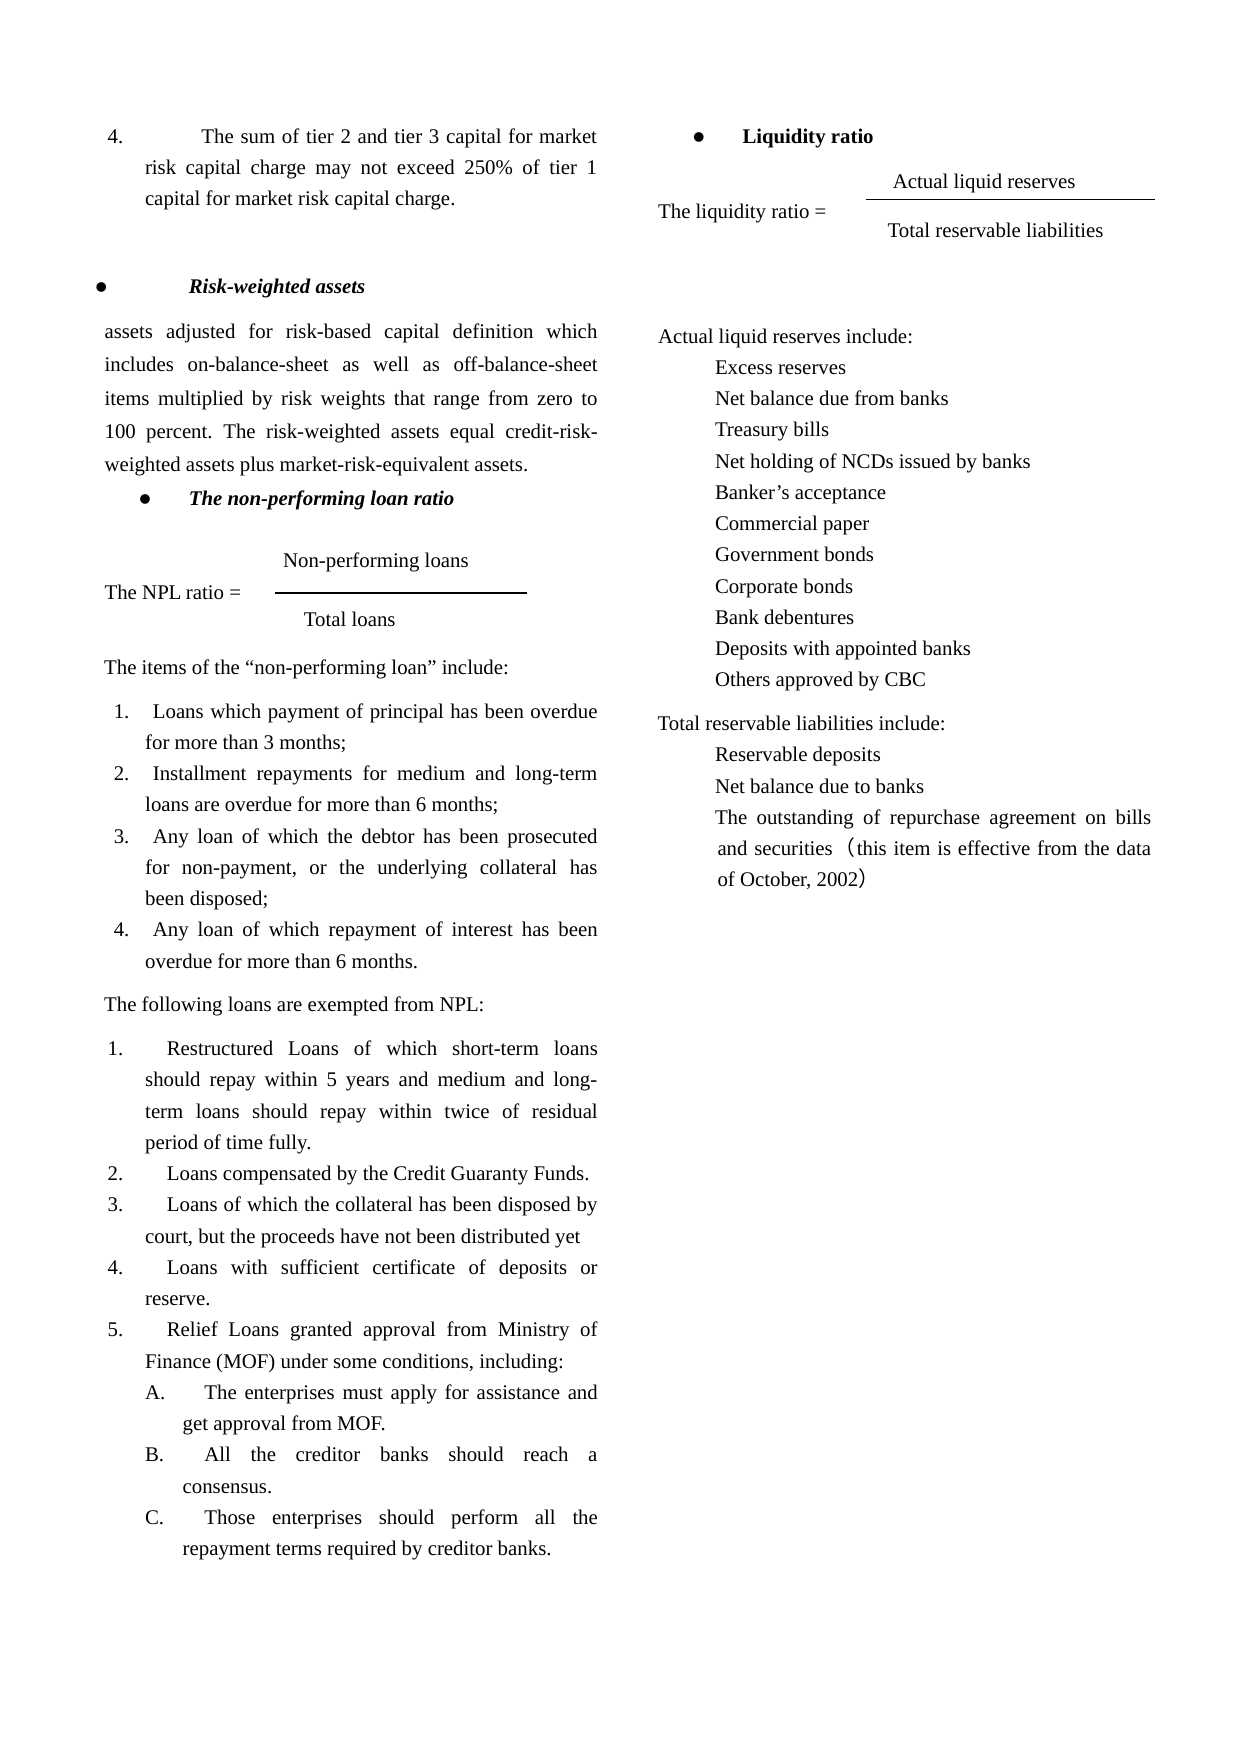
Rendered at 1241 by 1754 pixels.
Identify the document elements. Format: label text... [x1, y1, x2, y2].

text assets adjusted for risk-based capital definition which includes on-balance-sheet as well as off-balance-sheet items multiplied by risk weights that range from zero to 100 percent. The risk-weighted assets equal credit-risk-weighted assets plus market-risk-equivalent assets. [104, 312, 598, 478]
text Government bonds [698, 537, 1152, 568]
text The liquidity ratio = [658, 193, 867, 224]
text The items of the “non-performing loan” include: [104, 649, 598, 681]
text Total reservable liabilities [882, 218, 1158, 242]
text The following loans are exempted from NPL: [104, 987, 598, 1018]
text Corporate bonds [698, 568, 1152, 599]
text Actual liquid reserves [882, 169, 1158, 193]
list The enterprises must apply for assistance and get approval from MOF. [145, 1374, 598, 1437]
list Loans of which the collateral has been disposed by court, but the proceeds have not been distributed yet [107, 1187, 598, 1249]
text Net balance due to banks [698, 768, 1152, 799]
text Net balance due from banks [698, 381, 1152, 412]
subtitle Liquidity ratio [692, 118, 1152, 149]
list The sum of tier 2 and tier 3 capital for market risk capital charge may not exceed 250% of tier 1 capital for market risk capital charge. [107, 118, 598, 212]
text Banker’s acceptance [698, 474, 1152, 506]
text Others approved by CBC [698, 662, 1152, 693]
text Total reservable liabilities include: [657, 706, 1152, 737]
subtitle Loans which payment of principal has been overdue for more than 3 months; [113, 693, 598, 756]
text The outstanding of repurchase agreement on bills and securities（this item is effective from the data of October, 2002） [698, 799, 1152, 893]
text Non-performing loans [272, 544, 561, 574]
subtitle The non-performing loan ratio [139, 478, 598, 512]
text Treasury bills [698, 412, 1152, 443]
text Net holding of NCDs issued by banks [698, 443, 1152, 474]
list Those enterprises should perform all the repayment terms required by creditor banks. [145, 1499, 598, 1562]
list Installment repayments for medium and long-term loans are overdue for more than 6 months; [113, 756, 598, 818]
list Loans compensated by the Credit Guaranty Funds. [107, 1156, 598, 1187]
list Relief Loans granted approval from Ministry of Finance (MOF) under some conditions, including: [107, 1312, 598, 1374]
text Total loans [272, 603, 561, 632]
text Bank debentures [698, 599, 1152, 631]
text Excess reserves [698, 349, 1152, 381]
subtitle [576, 574, 598, 606]
subtitle The NPL ratio = [104, 574, 257, 606]
list Restructured Loans of which short-term loans should repay within 5 years and medium and long-term loans should repay within twice of residual period of time fully. [107, 1031, 598, 1156]
text Commercial paper [698, 506, 1152, 537]
subtitle Risk-weighted assets [95, 268, 598, 299]
list Any loan of which repayment of interest has been overdue for more than 6 months. [113, 912, 598, 974]
text Actual liquid reserves include: [658, 318, 1152, 349]
list All the creditor banks should reach a consensus. [145, 1437, 598, 1499]
text Deposits with appointed banks [698, 631, 1152, 662]
text Reservable deposits [698, 737, 1152, 768]
list Loans with sufficient certificate of deposits or reserve. [107, 1249, 598, 1312]
list Any loan of which the debtor has been prosecuted for non-payment, or the underlying collateral has been disposed; [113, 818, 598, 912]
